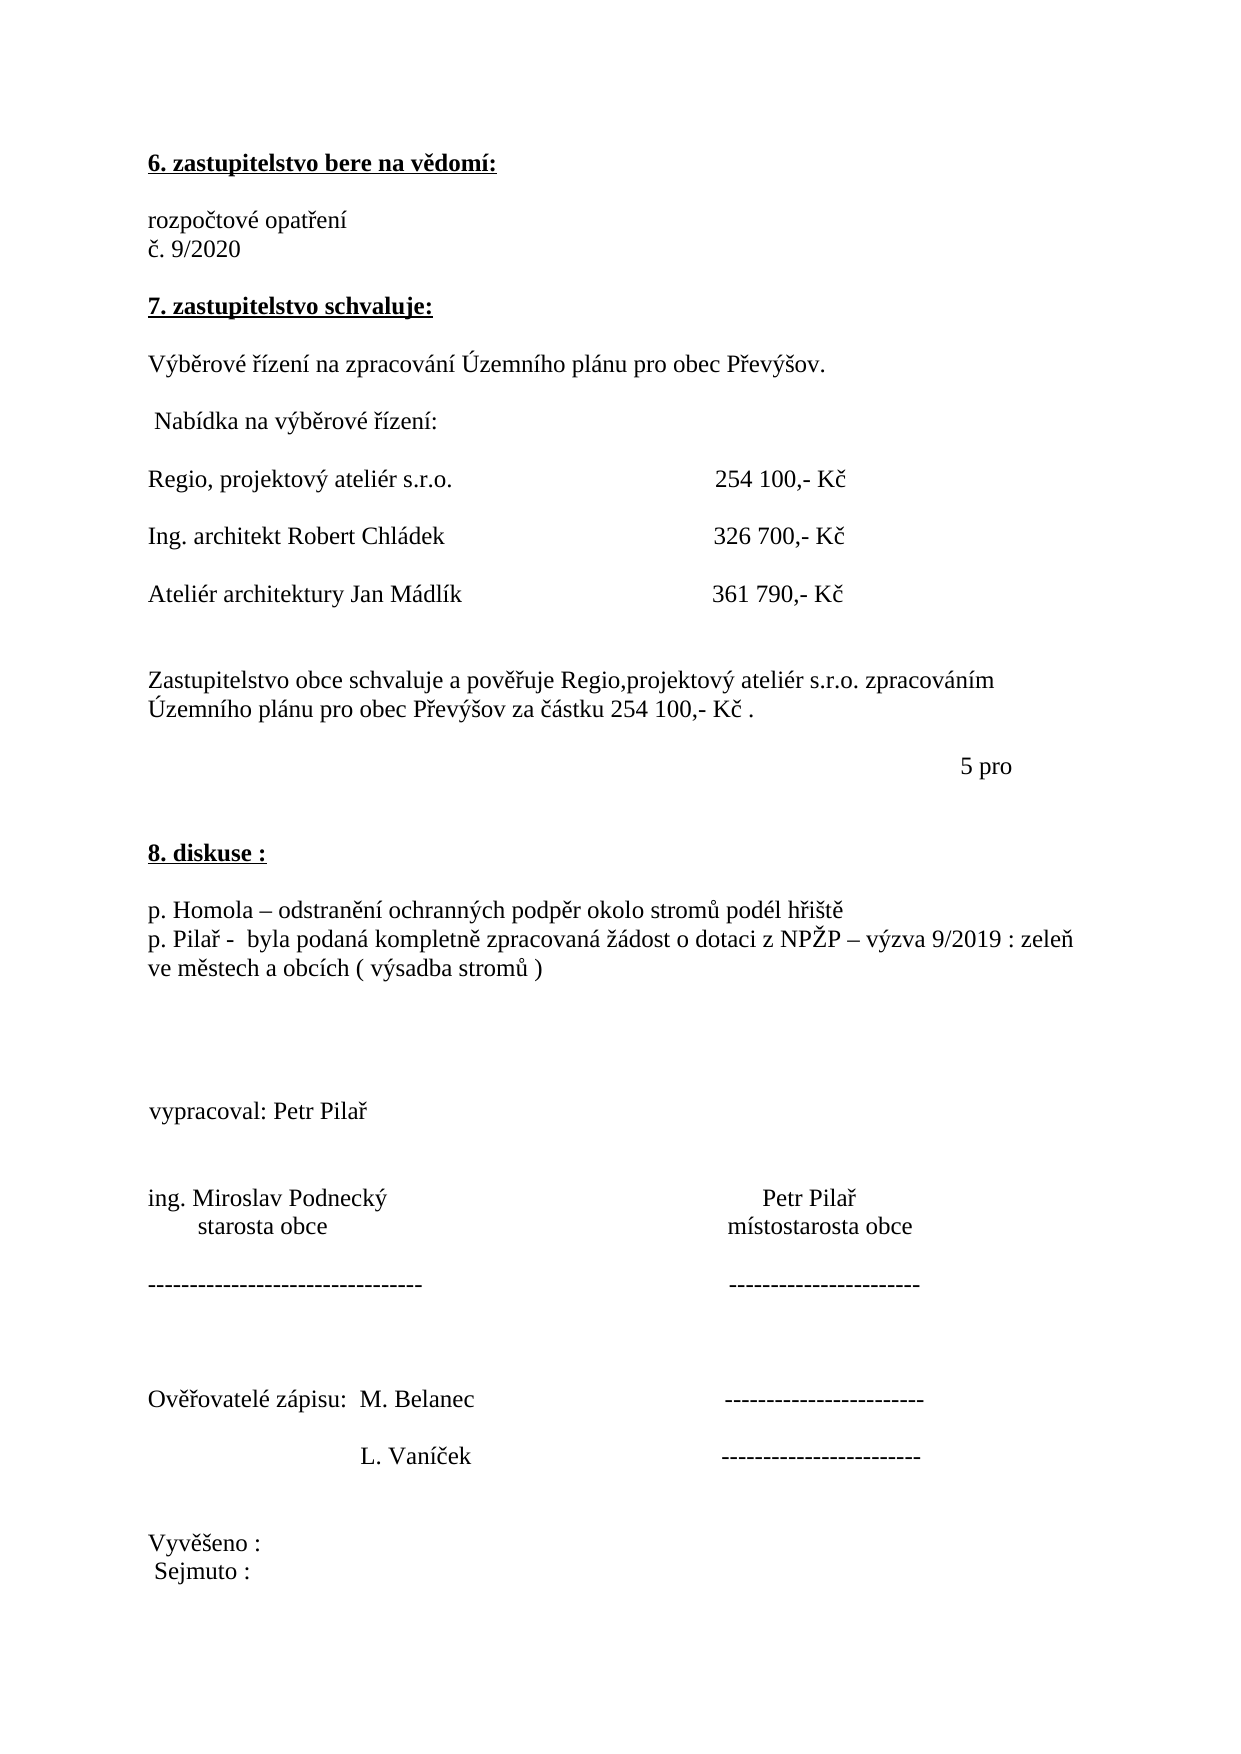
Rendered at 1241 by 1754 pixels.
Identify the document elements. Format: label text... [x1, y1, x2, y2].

text č. 9/2020 [148, 234, 1093, 263]
text Vyvěšeno : [148, 1528, 1093, 1556]
text Ověřovatelé zápisu: M. Belanec ------------------------ [148, 1384, 1093, 1413]
text Sejmuto : [148, 1556, 1093, 1585]
text Regio, projektový ateliér s.r.o. 254 100,- Kč [148, 464, 1093, 493]
text rozpočtové opatření [148, 205, 1093, 234]
text --------------------------------- ----------------------- [148, 1269, 1093, 1298]
text p. Homola – odstranění ochranných podpěr okolo stromů podél hřiště [148, 895, 1093, 924]
text Výběrové řízení na zpracování Územního plánu pro obec Převýšov. [148, 349, 1093, 378]
text Ateliér architektury Jan Mádlík 361 790,- Kč [148, 579, 1093, 608]
text p. Pilař - byla podaná kompletně zpracovaná žádost o dotaci z NPŽP – výzva 9/2019 : zeleň ve městech a obcích ( výsadba stromů ) [148, 924, 1093, 981]
text ing. Miroslav Podnecký Petr Pilař [148, 1183, 1093, 1211]
text 5 pro [148, 751, 1093, 780]
text L. Vaníček ------------------------ [148, 1441, 1093, 1470]
text starosta obce místostarosta obce [148, 1211, 1093, 1240]
text 8. diskuse : [148, 838, 1093, 866]
text vypracoval: Petr Pilař [149, 1068, 1093, 1125]
text 6. zastupitelstvo bere na vědomí: [148, 148, 1093, 176]
text 7. zastupitelstvo schvaluje: [148, 291, 1093, 320]
text Zastupitelstvo obce schvaluje a pověřuje Regio,projektový ateliér s.r.o. zpracováním Územního plánu pro obec Převýšov za částku 254 100,- Kč . [148, 665, 1093, 723]
text Nabídka na výběrové řízení: [148, 406, 1093, 435]
text Ing. architekt Robert Chládek 326 700,- Kč [148, 521, 1093, 550]
